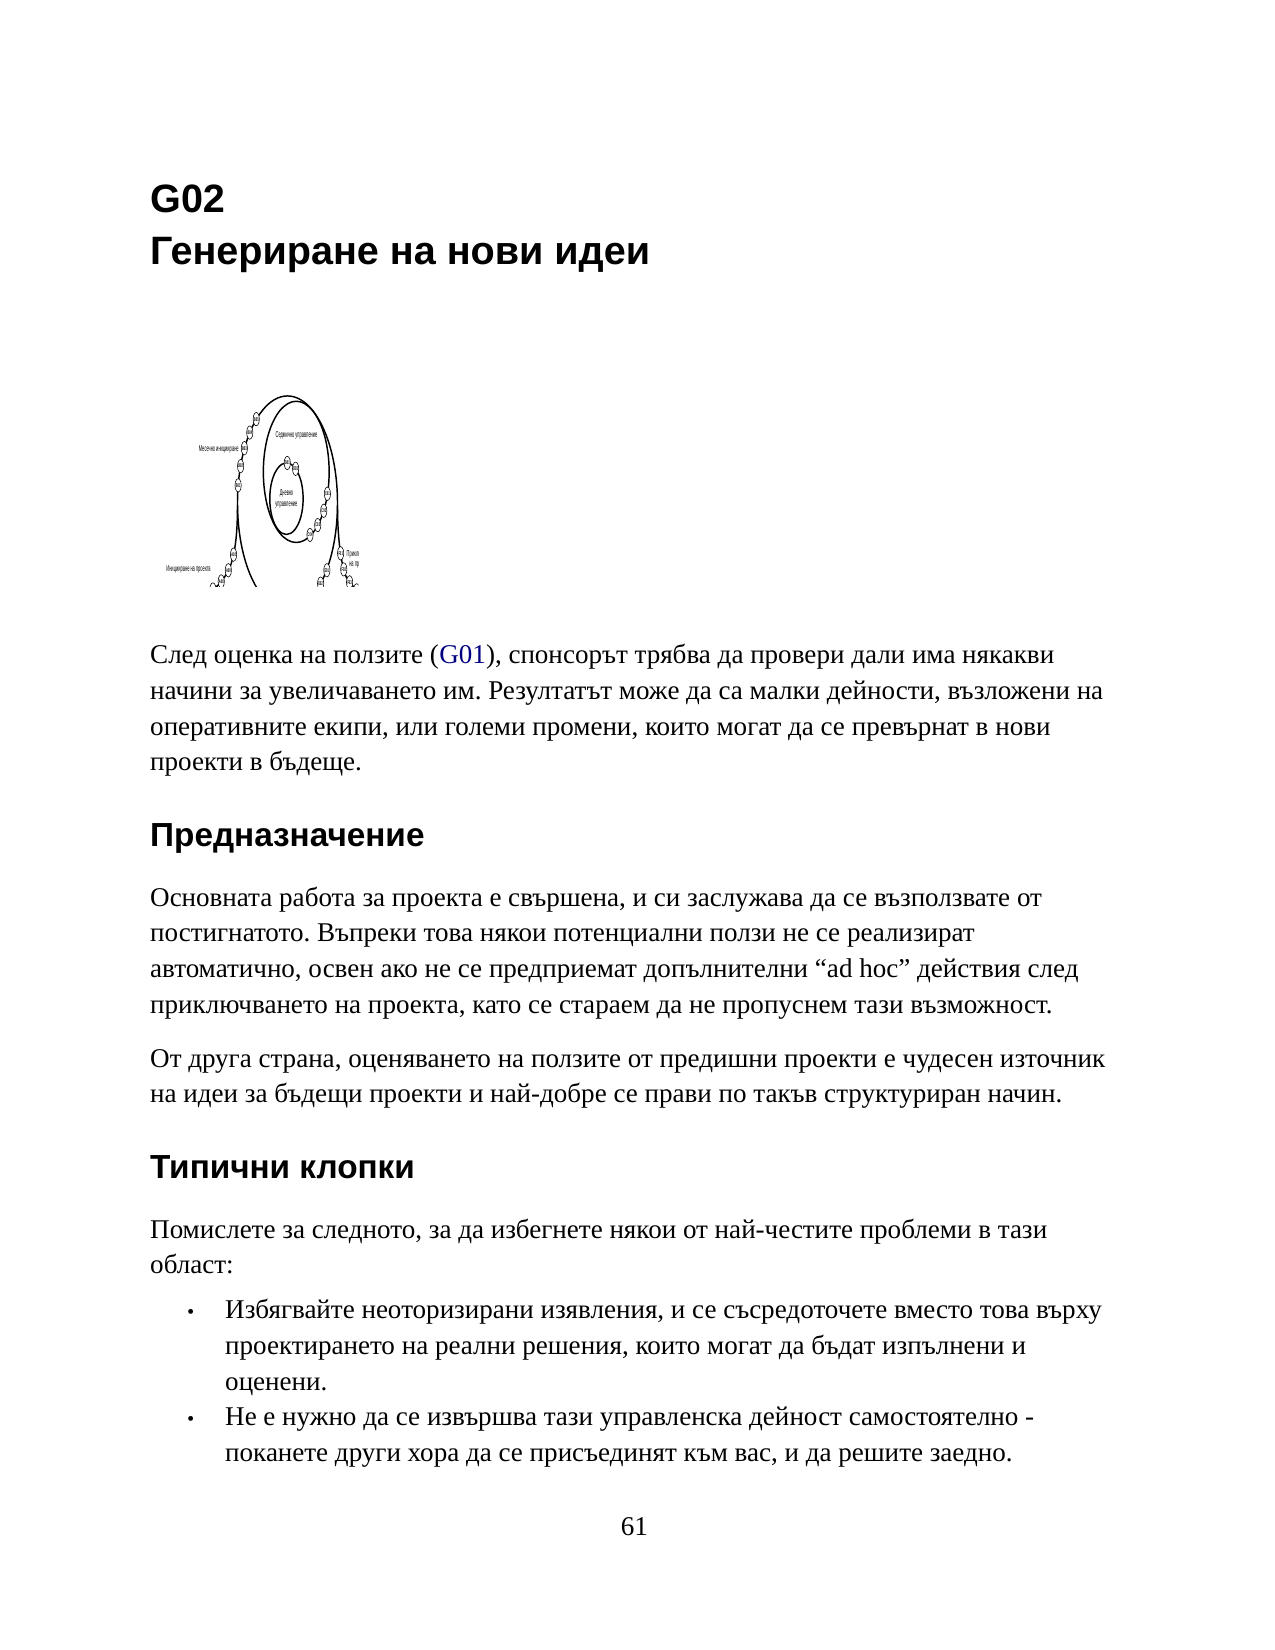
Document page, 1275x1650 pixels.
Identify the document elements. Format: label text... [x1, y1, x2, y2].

subtitle Предназначение [150, 815, 1125, 854]
text След оценка на ползите (G01), спонсорът трябва да провери дали има някакви начини за увеличаването им. Резултатът може да са малки дейности, възложени на оперативните екипи, или големи промени, които могат да се превърнат в нови проекти в бъдеще. [150, 638, 1125, 777]
text От друга страна, оценяването на ползите от предишни проекти е чудесен източник на идеи за бъдещи проекти и най-добре се прави по такъв структуриран начин. [150, 1042, 1125, 1108]
list Избягвайте неоторизирани изявления, и се съсредоточете вместо това върху проектирането на реални решения, които могат да бъдат изпълнени и оценени. [187, 1293, 1125, 1396]
text Основната работа за проекта е свършена, и си заслужава да се възползвате от постигнатото. Въпреки това някои потенциални ползи не се реализират автоматично, освен ако не се предприемат допълнителни “ad hoc” действия след приключването на проекта, като се стараем да не пропуснем тази възможност. [150, 881, 1125, 1019]
subtitle G02 Генериране на нови идеи [150, 175, 1125, 273]
list Не е нужно да се извършва тази управленска дейност самостоятелно - поканете други хора да се присъединят към вас, и да решите заедно. [187, 1400, 1125, 1467]
subtitle Типични клопки [150, 1147, 1125, 1186]
text Помислете за следното, за да избегнете някои от най-честите проблеми в тази област: [150, 1213, 1125, 1279]
